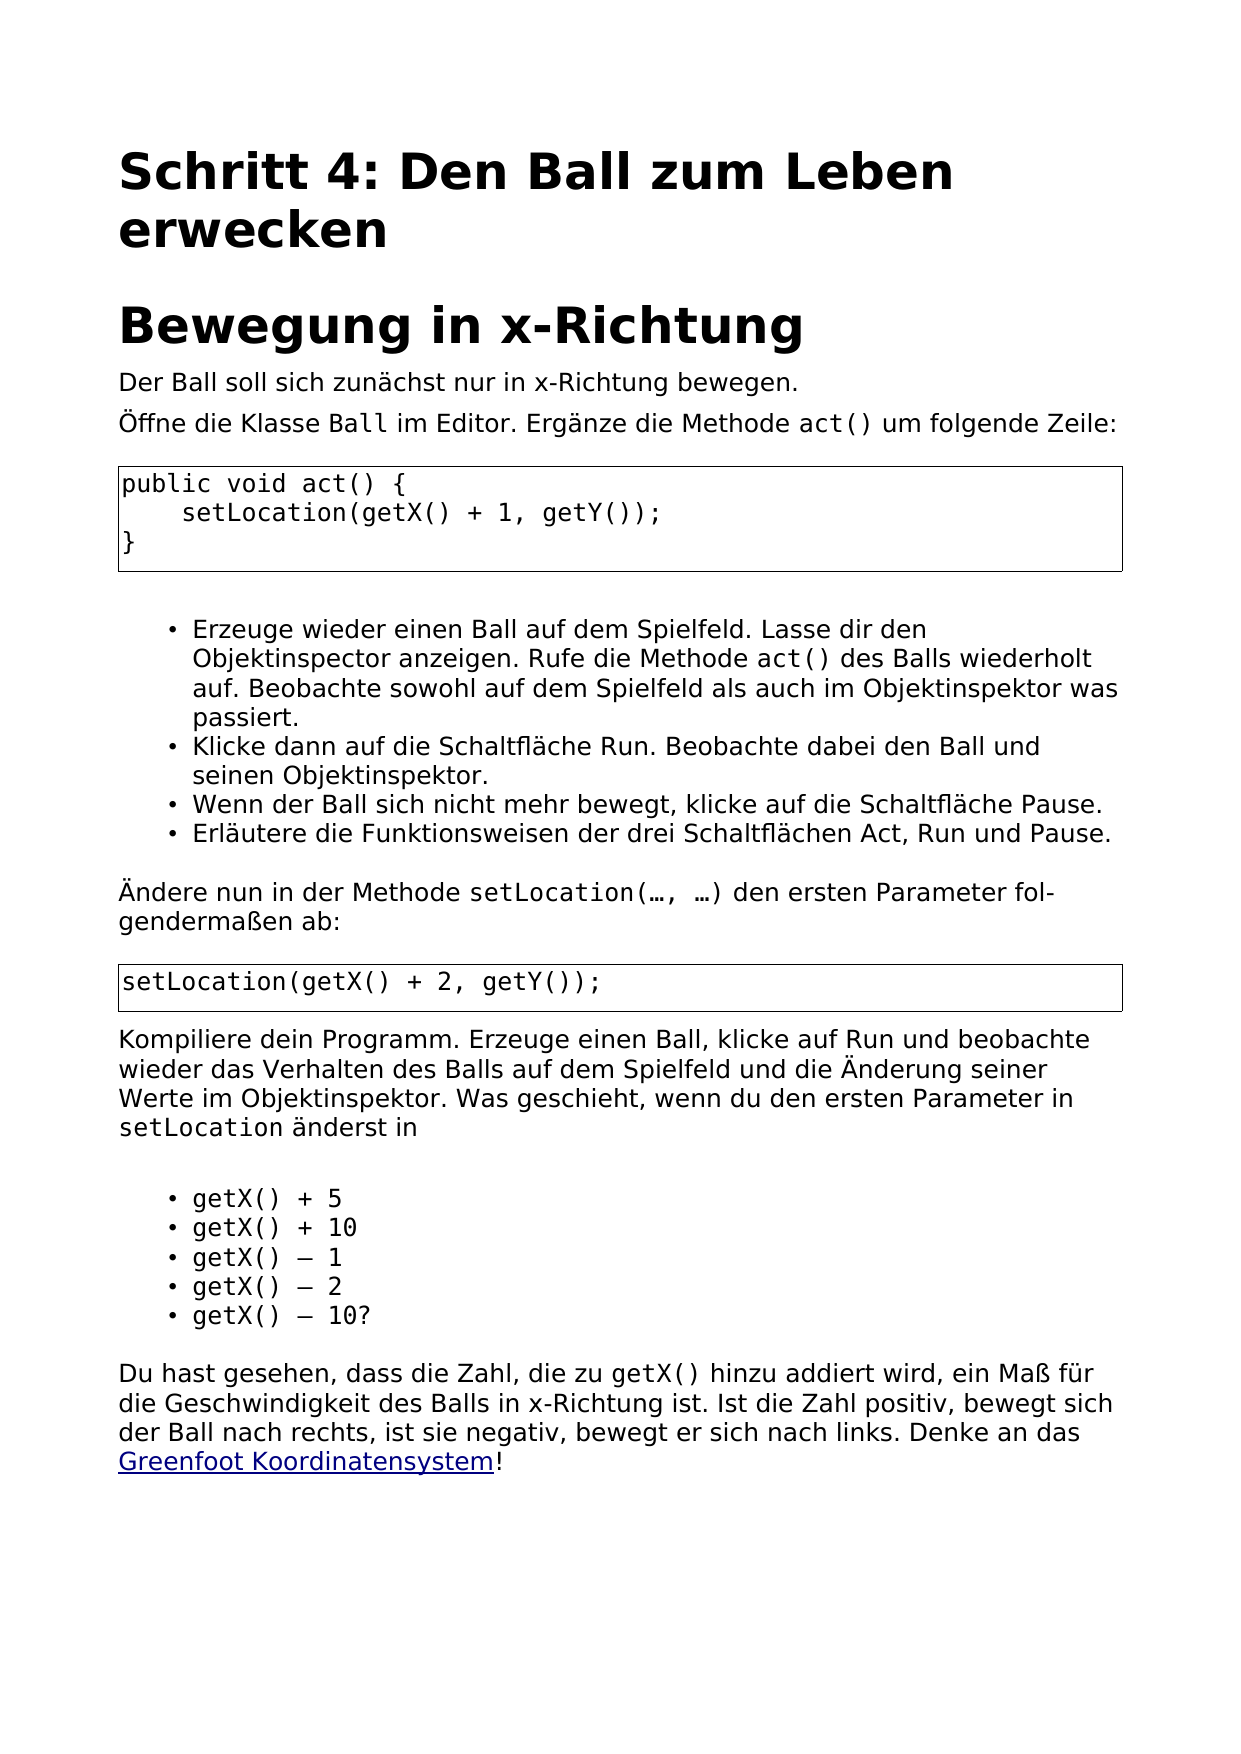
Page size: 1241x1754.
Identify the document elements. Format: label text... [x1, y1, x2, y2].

table_header public void act() { setLocation(getX() + 1, getY()); } [119, 467, 1122, 571]
list getX() + 10 [177, 1213, 1122, 1243]
list Klicke dann auf die Schaltfläche Run. Beobachte dabei den Ball und seinen Objektinspektor. [177, 732, 1122, 791]
table_header setLocation(getX() + 2, getY()); [119, 965, 1122, 1011]
list getX() – 10? [177, 1301, 1122, 1330]
list getX() + 5 [177, 1184, 1122, 1213]
list getX() – 2 [177, 1272, 1122, 1301]
text Du hast gesehen, dass die Zahl, die zu getX() hinzu addiert wird, ein Maß für die Geschwindig­keit des Balls in x‑Richtung ist. Ist die Zahl positiv, bewegt sich der Ball nach rechts, ist sie negativ, bewegt er sich nach links. Denke an das Greenfoot Koordinatensystem! [118, 1360, 1122, 1476]
list Erläutere die Funktionsweisen der drei Schaltflächen Act, Run und Pause. [177, 820, 1122, 849]
list Wenn der Ball sich nicht mehr bewegt, klicke auf die Schaltfläche Pause. [177, 791, 1122, 820]
list Erzeuge wieder einen Ball auf dem Spielfeld. Lasse dir den Objektinspector anzeigen. Rufe die Methode act() des Balls wieder­holt auf. Beobachte sowohl auf dem Spielfeld als auch im Objektinspektor was passiert. [177, 616, 1122, 732]
subtitle Schritt 4: Den Ball zum Leben erwecken [118, 143, 1122, 259]
text Kompiliere dein Programm. Erzeuge einen Ball, klicke auf Run und beobachte wieder das Verhalten des Balls auf dem Spielfeld und die Änderung seiner Werte im Objektinspektor. Was geschieht, wenn du den ersten Parameter in setLocation änderst in [118, 1026, 1122, 1142]
subtitle Bewegung in x-Richtung [118, 297, 1122, 355]
text Der Ball soll sich zunächst nur in x-Richtung bewegen. [118, 368, 1122, 397]
list getX() – 1 [177, 1243, 1122, 1272]
text Öffne die Klasse Ball im Editor. Ergänze die Methode act() um folgende Zeile: [118, 409, 1122, 439]
text Ändere nun in der Methode setLocation(…, …) den ersten Parameter fol­gendermaßen ab: [118, 878, 1122, 937]
